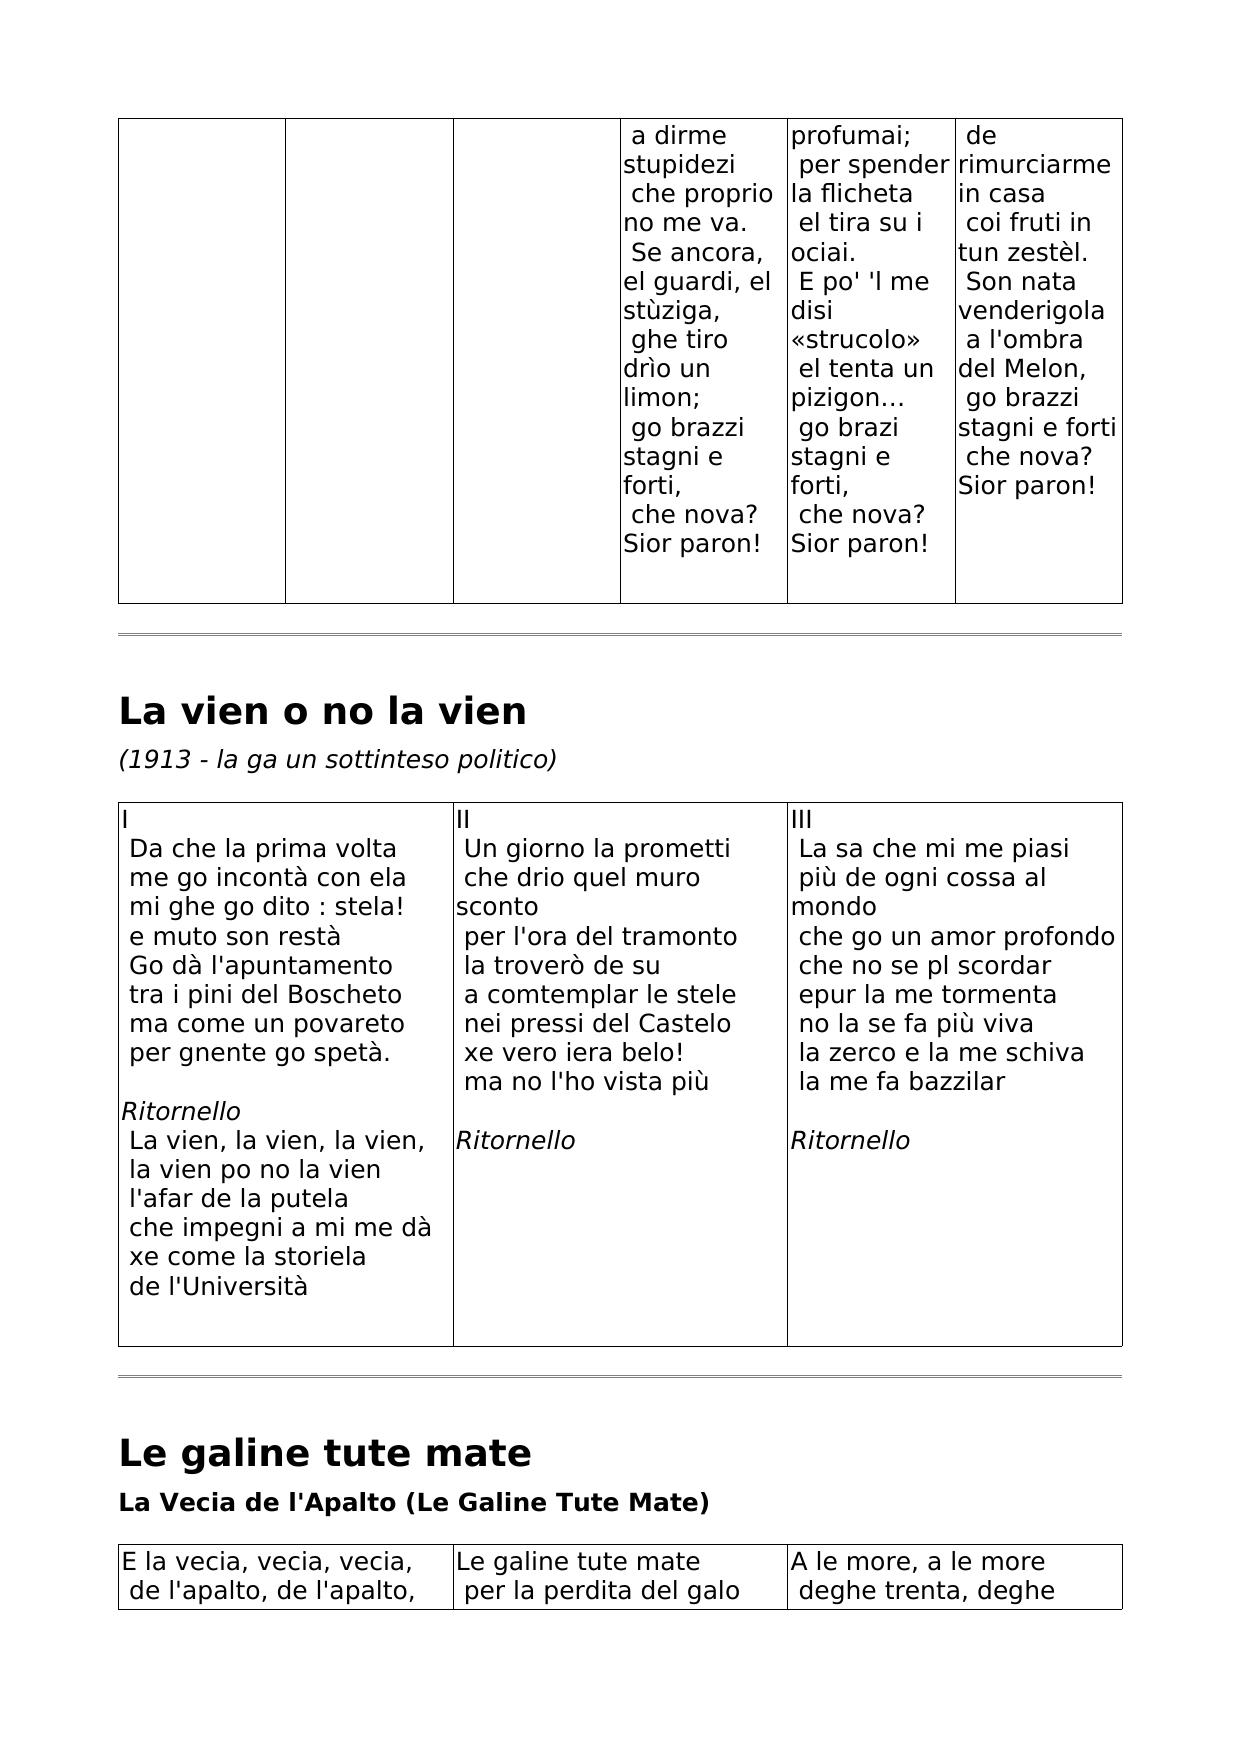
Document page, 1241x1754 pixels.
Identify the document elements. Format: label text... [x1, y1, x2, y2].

table_header I Da che la prima volta me go incontà con ela mi ghe go dito : stela! e muto son restà Go dà l'apuntamento tra i pini del Boscheto ma come un povareto per gnente go spetà. Ritornello La vien, la vien, la vien, la vien po no la vien l'afar de la putela che impegni a mi me dà xe come la storiela de l'Università [119, 803, 453, 1346]
table_header III La sa che mi me piasi più de ogni cossa al mondo che go un amor profondo che no se pl scordar epur la me tormenta no la se fa più viva la zerco e la me schiva la me fa bazzilar Ritornello [788, 803, 1122, 1346]
table_header E la vecia, vecia, vecia, de l'apalto, de l'apalto, [119, 1545, 453, 1609]
table_header [119, 119, 285, 603]
text La Vecia de l'Apalto (Le Galine Tute Mate) [118, 1488, 1122, 1517]
table_header Le galine tute mate per la perdita del galo [454, 1545, 787, 1609]
subtitle La vien o no la vien [118, 689, 1122, 733]
table_header II Un giorno la prometti che drio quel muro sconto per l'ora del tramonto la troverò de su a comtemplar le stele nei pressi del Castelo xe vero iera belo! ma no l'ho vista più Ritornello [454, 803, 787, 1346]
table_header profumai; per spender la flicheta el tira su i ociai. E po' 'l me disi «strucolo» el tenta un pizigon… go brazi stagni e forti, che nova? Sior paron! [788, 119, 955, 603]
table_header [286, 119, 453, 603]
table_header a dirme stupidezi che proprio no me va. Se ancora, el guardi, el stùziga, ghe tiro drìo un limon; go brazzi stagni e forti, che nova? Sior paron! [621, 119, 787, 603]
table_header [454, 119, 620, 603]
text (1913 - la ga un sottinteso politico) [118, 746, 1122, 775]
table_header A le more, a le more deghe trenta, deghe [788, 1545, 1122, 1609]
table_header de rimurciarme in casa coi fruti in tun zestèl. Son nata venderigola a l'ombra del Melon, go brazzi stagni e forti che nova? Sior paron! [956, 119, 1122, 603]
subtitle Le galine tute mate [118, 1432, 1122, 1475]
